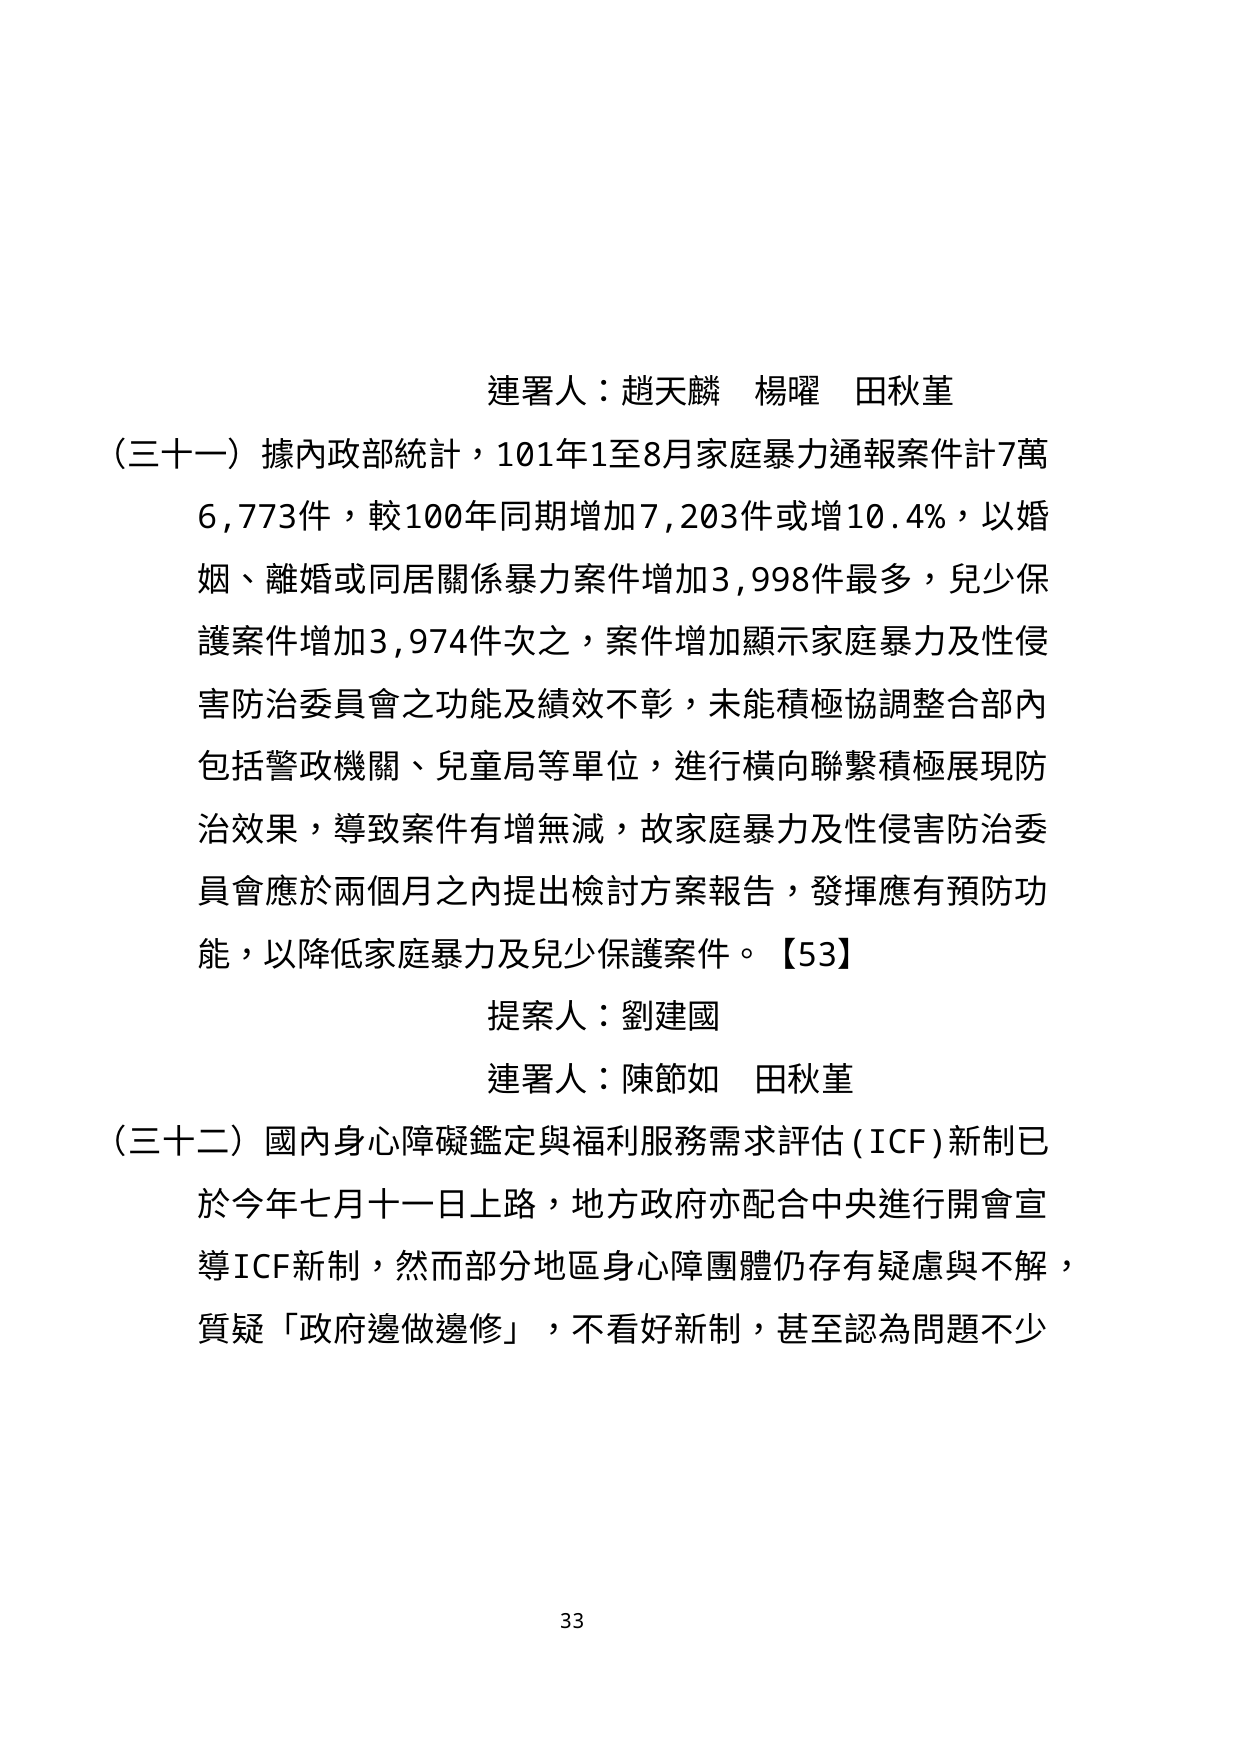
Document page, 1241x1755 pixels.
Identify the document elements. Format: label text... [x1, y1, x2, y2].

text 提案人：劉建國 [94, 972, 1050, 1035]
text 連署人：趙天麟 楊曜 田秋堇 [487, 347, 1050, 410]
text （三十一）據內政部統計，101年1至8月家庭暴力通報案件計7萬6,773件，較100年同期增加7,203件或增10.4%，以婚姻、離婚或同居關係暴力案件增加3,998件最多，兒少保護案件增加3,974件次之，案件增加顯示家庭暴力及性侵害防治委員會之功能及績效不彰，未能積極協調整合部內包括警政機關、兒童局等單位，進行橫向聯繫積極展現防治效果，導致案件有增無減，故家庭暴力及性侵害防治委員會應於兩個月之內提出檢討方案報告，發揮應有預防功能，以降低家庭暴力及兒少保護案件。【53】 [94, 410, 1050, 972]
text （三十二）國內身心障礙鑑定與福利服務需求評估(ICF)新制已於今年七月十一日上路，地方政府亦配合中央進行開會宣導ICF新制，然而部分地區身心障團體仍存有疑慮與不解，質疑「政府邊做邊修」，不看好新制，甚至認為問題不少，因身心障礙者最大的問題在於服務機制的提供、安置，尤其是服務機構的提供，爰要求內政部應在新制上路六個月之後提出相關檢討報告，包括優缺點及所面臨之問題等，以協助身心障礙者。【54】 [94, 1097, 1050, 1347]
text 連署人：陳節如 田秋堇 [487, 1035, 1050, 1097]
